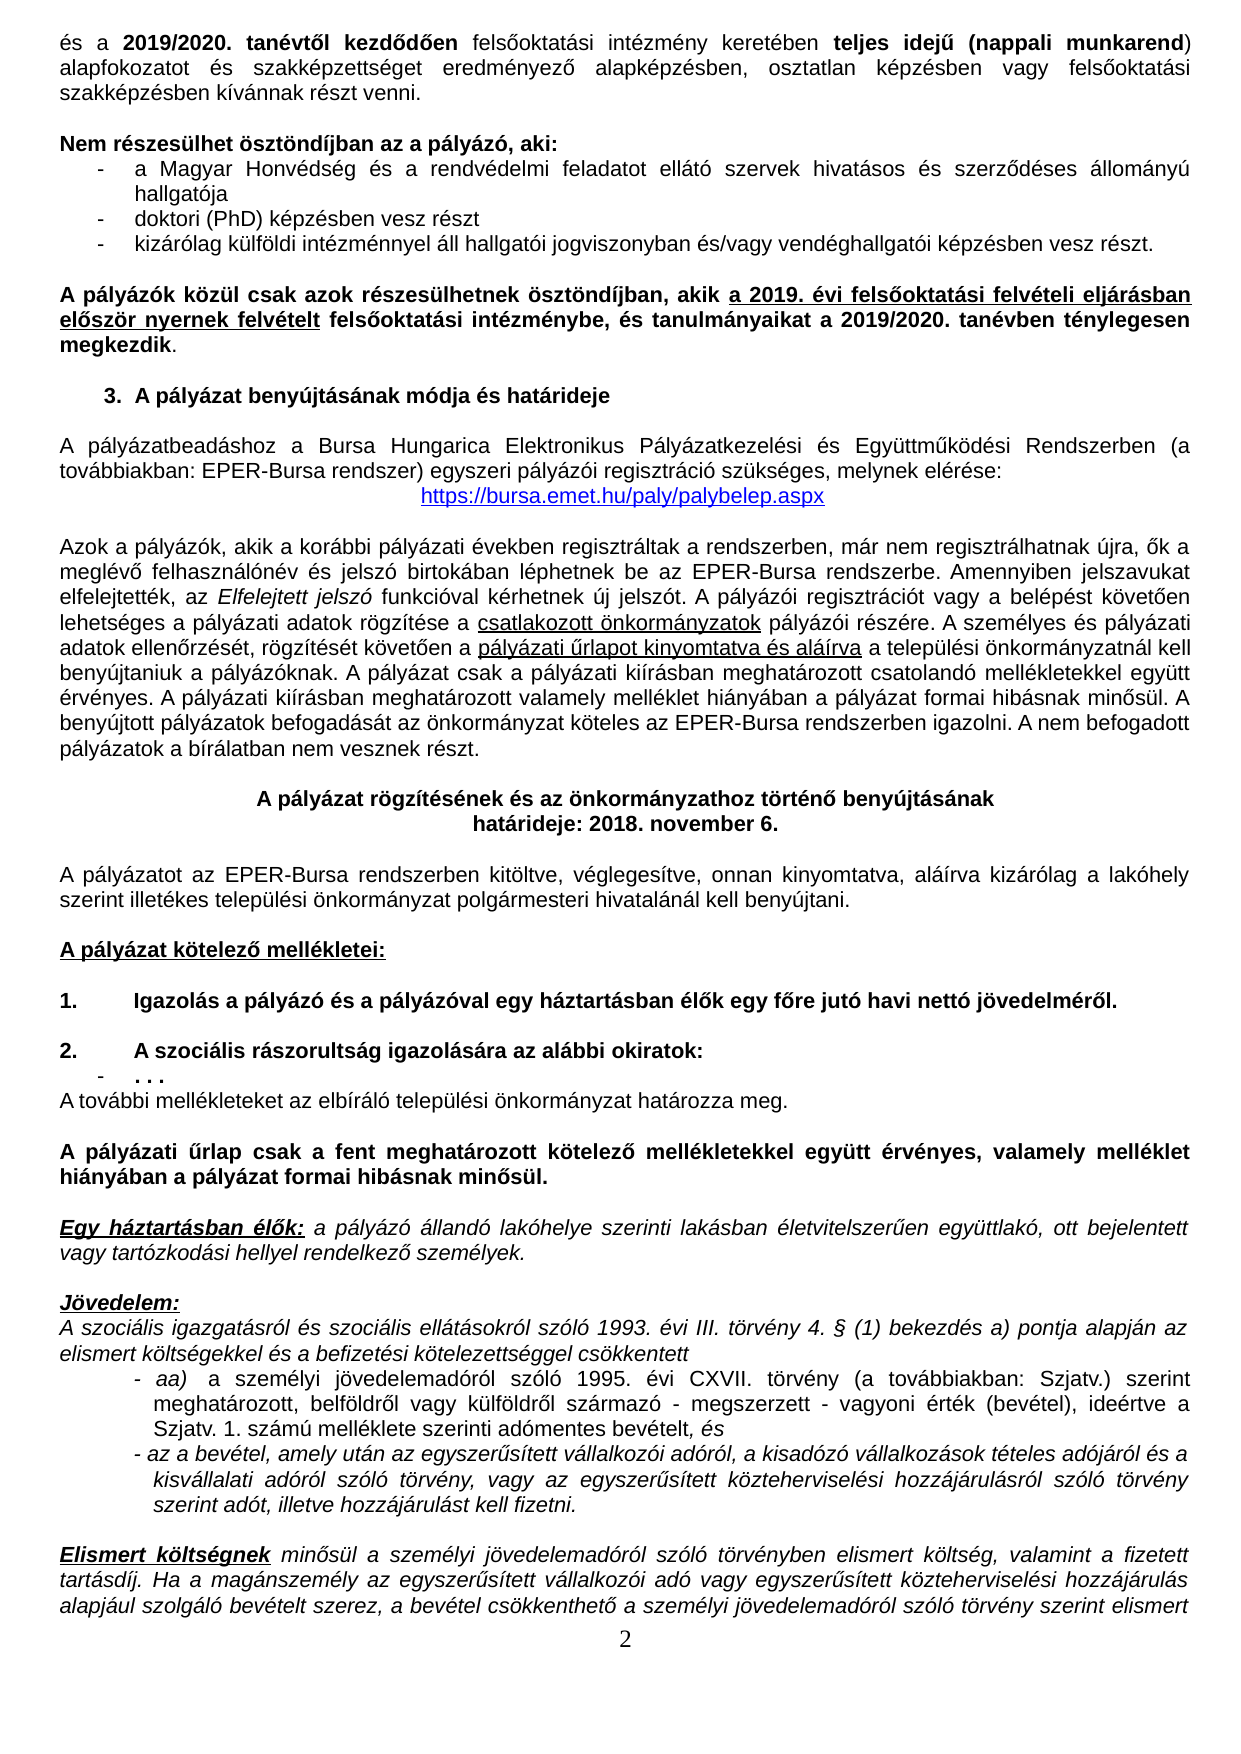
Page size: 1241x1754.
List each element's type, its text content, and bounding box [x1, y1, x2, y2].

text Nem részesülhet ösztöndíjban az a pályázó, aki: [59, 131, 1191, 156]
list A pályázat benyújtásának módja és határideje [104, 383, 1191, 408]
text A pályázatot az EPER-Bursa rendszerben kitöltve, véglegesítve, onnan kinyomtatva, aláírva kizárólag a lakóhely szerint illetékes települési önkormányzat polgármesteri hivatalánál kell benyújtani. [59, 862, 1191, 912]
text Jövedelem: [59, 1290, 1191, 1315]
list . . . [97, 1063, 1191, 1088]
text 2. A szociális rászorultság igazolására az alábbi okiratok: [59, 1038, 1191, 1063]
text A pályázatbeadáshoz a Bursa Hungarica Elektronikus Pályázatkezelési és Együttműködési Rendszerben (a továbbiakban: EPER-Bursa rendszer) egyszeri pályázói regisztráció szükséges, melynek elérése: [59, 433, 1191, 483]
text és a 2019/2020. tanévtől kezdődően felsőoktatási intézmény keretében teljes idejű (nappali munkarend) alapfokozatot és szakképzettséget eredményező alapképzésben, osztatlan képzésben vagy felsőoktatási szakképzésben kívánnak részt venni. [59, 30, 1191, 105]
text Elismert költségnek minősül a személyi jövedelemadóról szóló törvényben elismert költség, valamint a fizetett tartásdíj. Ha a magánszemély az egyszerűsített vállalkozói adó vagy egyszerűsített közteherviselési hozzájárulás alapjául szolgáló bevételt szerez, a bevétel csökkenthető a személyi jövedelemadóról szóló törvény szerint elismert [59, 1542, 1191, 1618]
text A pályázat rögzítésének és az önkormányzathoz történő benyújtásának [59, 786, 1191, 811]
text határideje: 2018. november 6. [59, 811, 1191, 836]
text A további mellékleteket az elbíráló települési önkormányzat határozza meg. [59, 1088, 1191, 1114]
text - aa) a személyi jövedelemadóról szóló 1995. évi CXVII. törvény (a továbbiakban: Szjatv.) szerint meghatározott, belföldről vagy külföldről származó - megszerzett - vagyoni érték (bevétel), ideértve a Szjatv. 1. számú melléklete szerinti adómentes bevételt, és [133, 1366, 1191, 1441]
text Azok a pályázók, akik a korábbi pályázati években regisztráltak a rendszerben, már nem regisztrálhatnak újra, ők a meglévő felhasználónév és jelszó birtokában léphetnek be az EPER-Bursa rendszerbe. Amennyiben jelszavukat elfelejtették, az Elfelejtett jelszó funkcióval kérhetnek új jelszót. A pályázói regisztrációt vagy a belépést követően lehetséges a pályázati adatok rögzítése a csatlakozott önkormányzatok pályázói részére. A személyes és pályázati adatok ellenőrzését, rögzítését követően a pályázati űrlapot kinyomtatva és aláírva a települési önkormányzatnál kell benyújtaniuk a pályázóknak. A pályázat csak a pályázati kiírásban meghatározott csatolandó mellékletekkel együtt érvényes. A pályázati kiírásban meghatározott valamely melléklet hiányában a pályázat formai hibásnak minősül. A benyújtott pályázatok befogadását az önkormányzat köteles az EPER-Bursa rendszerben igazolni. A nem befogadott pályázatok a bírálatban nem vesznek részt. [59, 534, 1191, 761]
list doktori (PhD) képzésben vesz részt [97, 206, 1191, 231]
text A pályázók közül csak azok részesülhetnek ösztöndíjban, akik a 2019. évi felsőoktatási felvételi eljárásban először nyernek felvételt felsőoktatási intézménybe, és tanulmányaikat a 2019/2020. tanévben ténylegesen megkezdik. [59, 282, 1191, 357]
text - az a bevétel, amely után az egyszerűsített vállalkozói adóról, a kisadózó vállalkozások tételes adójáról és a kisvállalati adóról szóló törvény, vagy az egyszerűsített közteherviselési hozzájárulásról szóló törvény szerint adót, illetve hozzájárulást kell fizetni. [133, 1441, 1191, 1517]
text A pályázat kötelező mellékletei: [59, 937, 1191, 962]
text 1. Igazolás a pályázó és a pályázóval egy háztartásban élők egy főre jutó havi nettó jövedelméről. [59, 988, 1191, 1013]
text Egy háztartásban élők: a pályázó állandó lakóhelye szerinti lakásban életvitelszerűen együttlakó, ott bejelentett vagy tartózkodási hellyel rendelkező személyek. [59, 1214, 1191, 1265]
text A szociális igazgatásról és szociális ellátásokról szóló 1993. évi III. törvény 4. § (1) bekezdés a) pontja alapján az elismert költségekkel és a befizetési kötelezettséggel csökkentett [59, 1315, 1191, 1366]
list kizárólag külföldi intézménnyel áll hallgatói jogviszonyban és/vagy vendéghallgatói képzésben vesz részt. [97, 231, 1191, 257]
list a Magyar Honvédség és a rendvédelmi feladatot ellátó szervek hivatásos és szerződéses állományú hallgatója [97, 156, 1191, 206]
text A pályázati űrlap csak a fent meghatározott kötelező mellékletekkel együtt érvényes, valamely melléklet hiányában a pályázat formai hibásnak minősül. [59, 1139, 1191, 1189]
text https://bursa.emet.hu/paly/palybelep.aspx [59, 483, 1191, 509]
